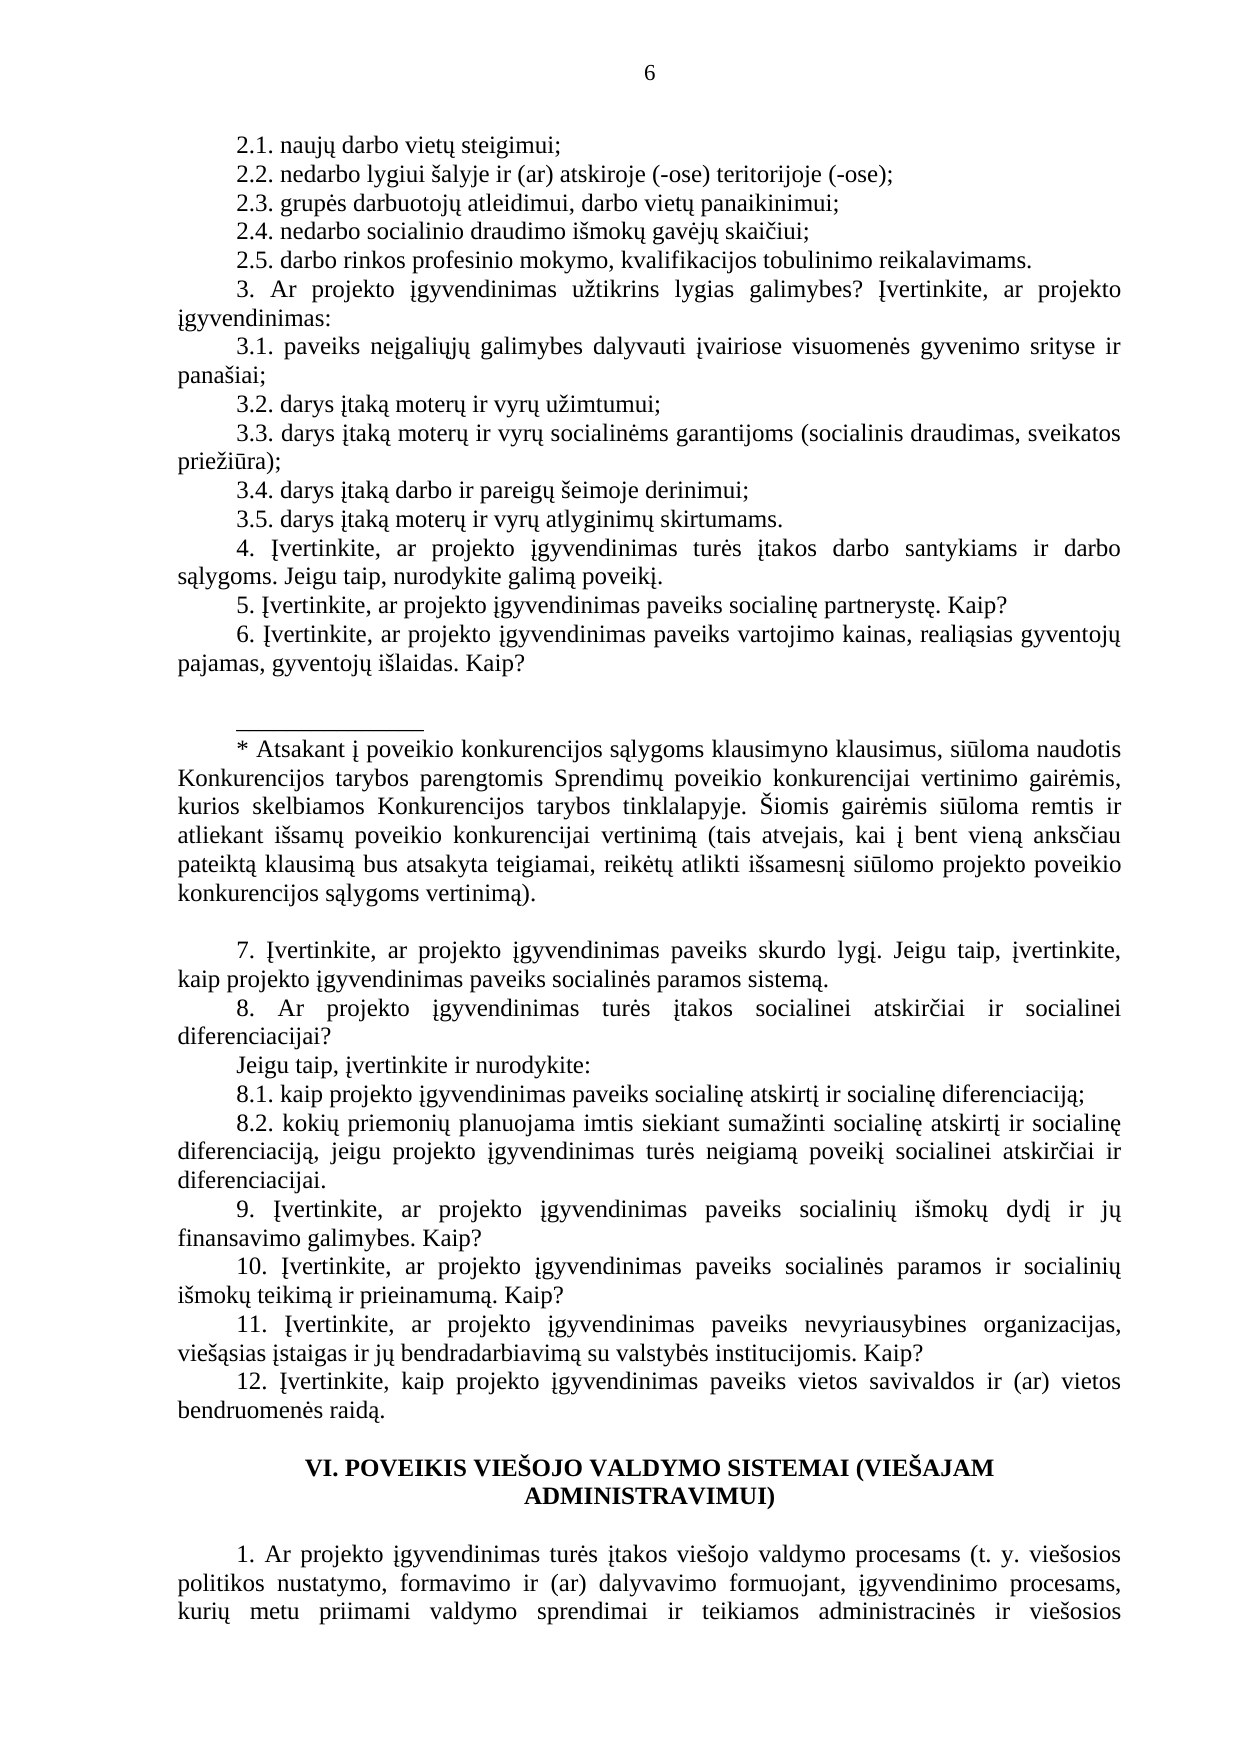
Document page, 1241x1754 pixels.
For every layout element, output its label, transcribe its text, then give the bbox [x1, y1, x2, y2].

text 8.2. kokių priemonių planuojama imtis siekiant sumažinti socialinę atskirtį ir socialinę diferenciaciją, jeigu projekto įgyvendinimas turės neigiamą poveikį socialinei atskirčiai ir diferenciacijai. [177, 1108, 1122, 1194]
text 1. Ar projekto įgyvendinimas turės įtakos viešojo valdymo procesams (t. y. viešosios politikos nustatymo, formavimo ir (ar) dalyvavimo formuojant, įgyvendinimo procesams, kurių metu priimami valdymo sprendimai ir teikiamos administracinės ir viešosios [177, 1539, 1122, 1625]
text 8.1. kaip projekto įgyvendinimas paveiks socialinę atskirtį ir socialinę diferenciaciją; [177, 1079, 1122, 1108]
text 2.1. naujų darbo vietų steigimui; [177, 130, 1122, 159]
text 3.5. darys įtaką moterų ir vyrų atlyginimų skirtumams. [177, 504, 1122, 533]
text 2.5. darbo rinkos profesinio mokymo, kvalifikacijos tobulinimo reikalavimams. [177, 245, 1122, 274]
text 7. Įvertinkite, ar projekto įgyvendinimas paveiks skurdo lygį. Jeigu taip, įvertinkite, kaip projekto įgyvendinimas paveiks socialinės paramos sistemą. [177, 935, 1122, 993]
text 10. Įvertinkite, ar projekto įgyvendinimas paveiks socialinės paramos ir socialinių išmokų teikimą ir prieinamumą. Kaip? [177, 1251, 1122, 1309]
text 3.4. darys įtaką darbo ir pareigų šeimoje derinimui; [177, 475, 1122, 504]
text 2.2. nedarbo lygiui šalyje ir (ar) atskiroje (-ose) teritorijoje (-ose); [177, 159, 1122, 188]
text 8. Ar projekto įgyvendinimas turės įtakos socialinei atskirčiai ir socialinei diferenciacijai? [177, 993, 1122, 1050]
text 9. Įvertinkite, ar projekto įgyvendinimas paveiks socialinių išmokų dydį ir jų finansavimo galimybes. Kaip? [177, 1194, 1122, 1251]
text 11. Įvertinkite, ar projekto įgyvendinimas paveiks nevyriausybines organizacijas, viešąsias įstaigas ir jų bendradarbiavimą su valstybės institucijomis. Kaip? [177, 1309, 1122, 1366]
text 2.4. nedarbo socialinio draudimo išmokų gavėjų skaičiui; [177, 216, 1122, 245]
text Jeigu taip, įvertinkite ir nurodykite: [177, 1050, 1122, 1079]
text 4. Įvertinkite, ar projekto įgyvendinimas turės įtakos darbo santykiams ir darbo sąlygoms. Jeigu taip, nurodykite galimą poveikį. [177, 533, 1122, 590]
text _______________ [177, 705, 1122, 734]
text * Atsakant į poveikio konkurencijos sąlygoms klausimyno klausimus, siūloma naudotis Konkurencijos tarybos parengtomis Sprendimų poveikio konkurencijai vertinimo gairėmis, kurios skelbiamos Konkurencijos tarybos tinklalapyje. Šiomis gairėmis siūloma remtis ir atliekant išsamų poveikio konkurencijai vertinimą (tais atvejais, kai į bent vieną anksčiau pateiktą klausimą bus atsakyta teigiamai, reikėtų atlikti išsamesnį siūlomo projekto poveikio konkurencijos sąlygoms vertinimą). [177, 734, 1122, 906]
text 5. Įvertinkite, ar projekto įgyvendinimas paveiks socialinę partnerystę. Kaip? [177, 590, 1122, 619]
text 3.3. darys įtaką moterų ir vyrų socialinėms garantijoms (socialinis draudimas, sveikatos priežiūra); [177, 418, 1122, 475]
text VI. Poveikis viešojo VALDYMO sistemai (VIEŠAJAM ADMINISTRAVIMUI) [177, 1453, 1122, 1510]
text 2.3. grupės darbuotojų atleidimui, darbo vietų panaikinimui; [177, 188, 1122, 216]
text 3.2. darys įtaką moterų ir vyrų užimtumui; [177, 389, 1122, 418]
text 6. Įvertinkite, ar projekto įgyvendinimas paveiks vartojimo kainas, realiąsias gyventojų pajamas, gyventojų išlaidas. Kaip? [177, 619, 1122, 676]
text 3.1. paveiks neįgaliųjų galimybes dalyvauti įvairiose visuomenės gyvenimo srityse ir panašiai; [177, 331, 1122, 389]
text 3. Ar projekto įgyvendinimas užtikrins lygias galimybes? Įvertinkite, ar projekto įgyvendinimas: [177, 274, 1122, 331]
text 12. Įvertinkite, kaip projekto įgyvendinimas paveiks vietos savivaldos ir (ar) vietos bendruomenės raidą. [177, 1366, 1122, 1424]
